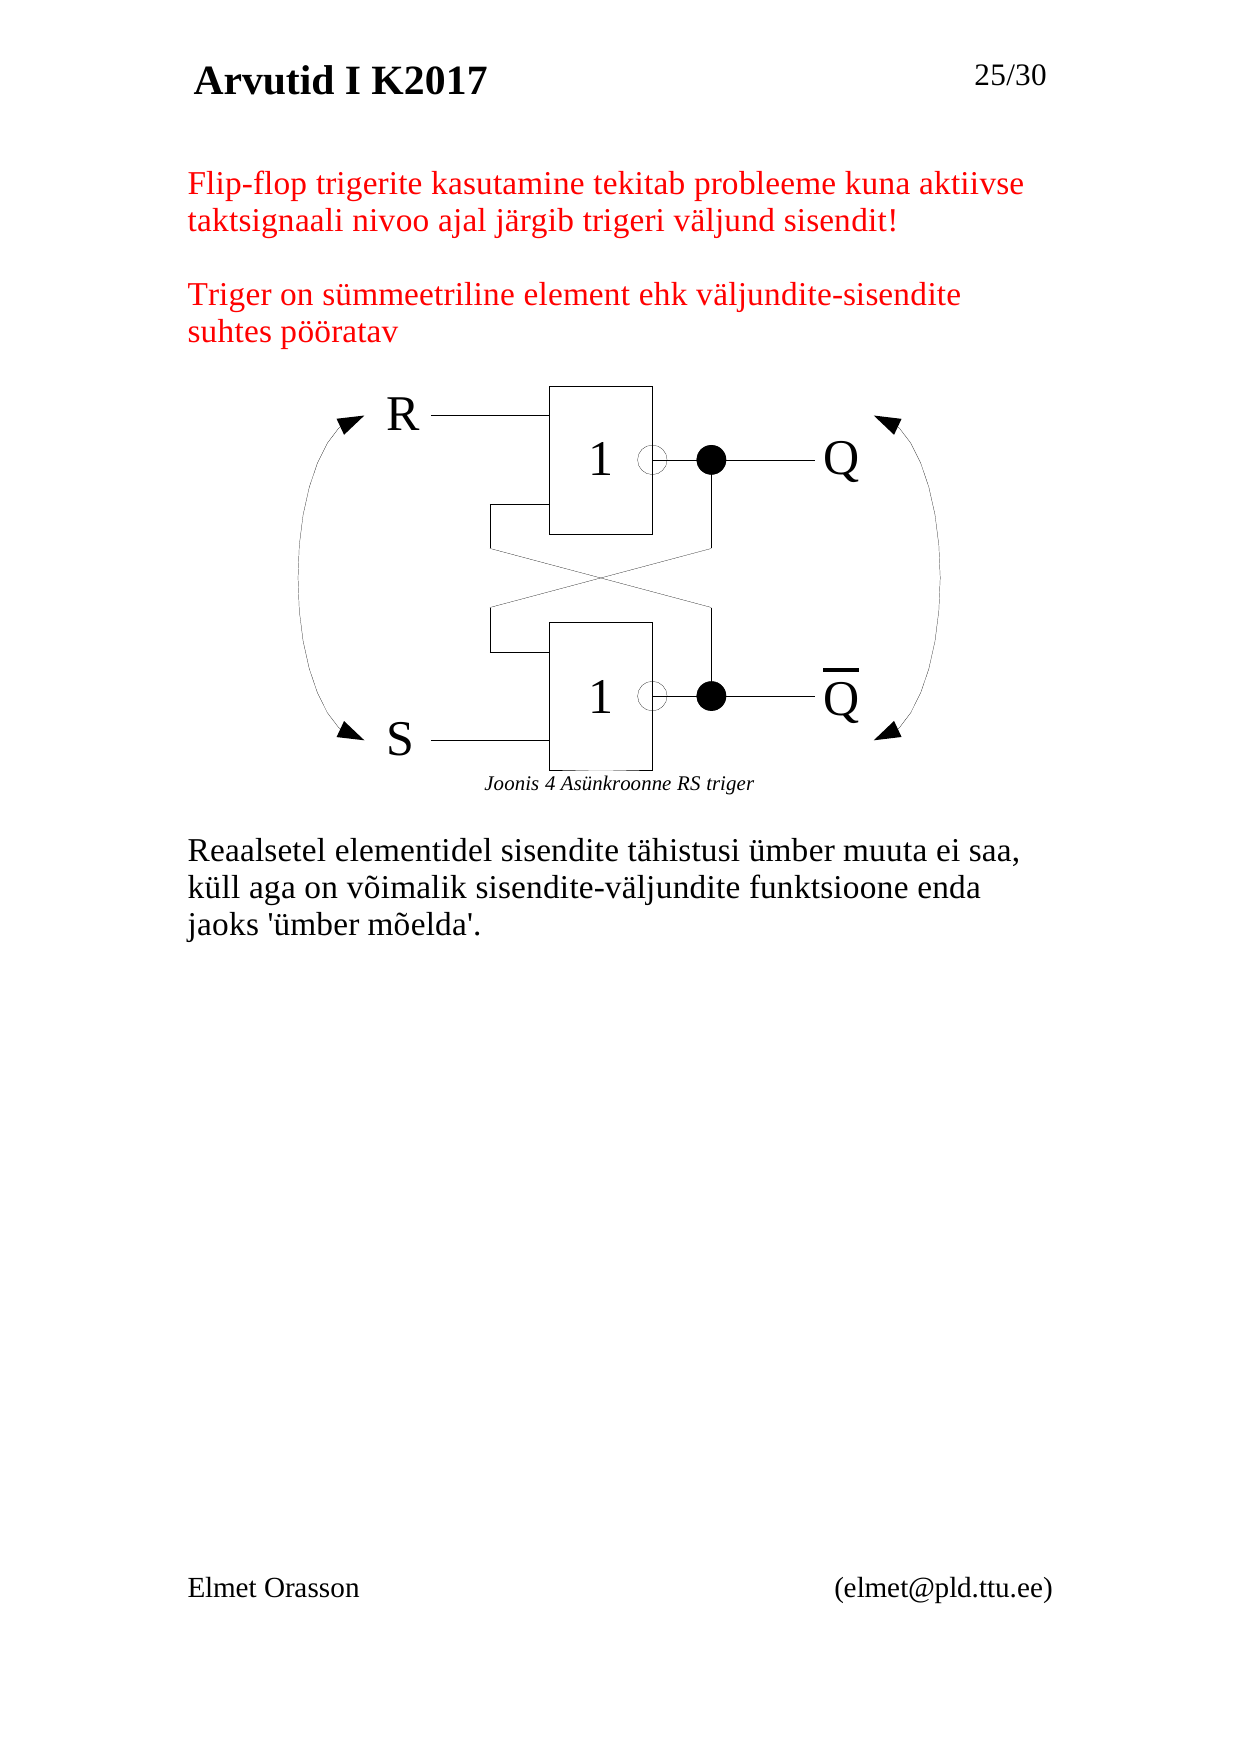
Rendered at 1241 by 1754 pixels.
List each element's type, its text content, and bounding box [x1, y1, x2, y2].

text Reaalsetel elementidel sisendite tähistusi ümber muuta ei saa, küll aga on võimalik sisendite-väljundite funktsioone enda jaoks 'ümber mõelda'. [187, 832, 1053, 943]
text Joonis 4 Asünkroonne RS triger [285, 386, 955, 795]
text Triger on sümmeetriline element ehk väljundite-sisendite suhtes pööratav [187, 275, 1053, 349]
text Flip-flop trigerite kasutamine tekitab probleeme kuna aktiivse taktsignaali nivoo ajal järgib trigeri väljund sisendit! [187, 164, 1053, 238]
